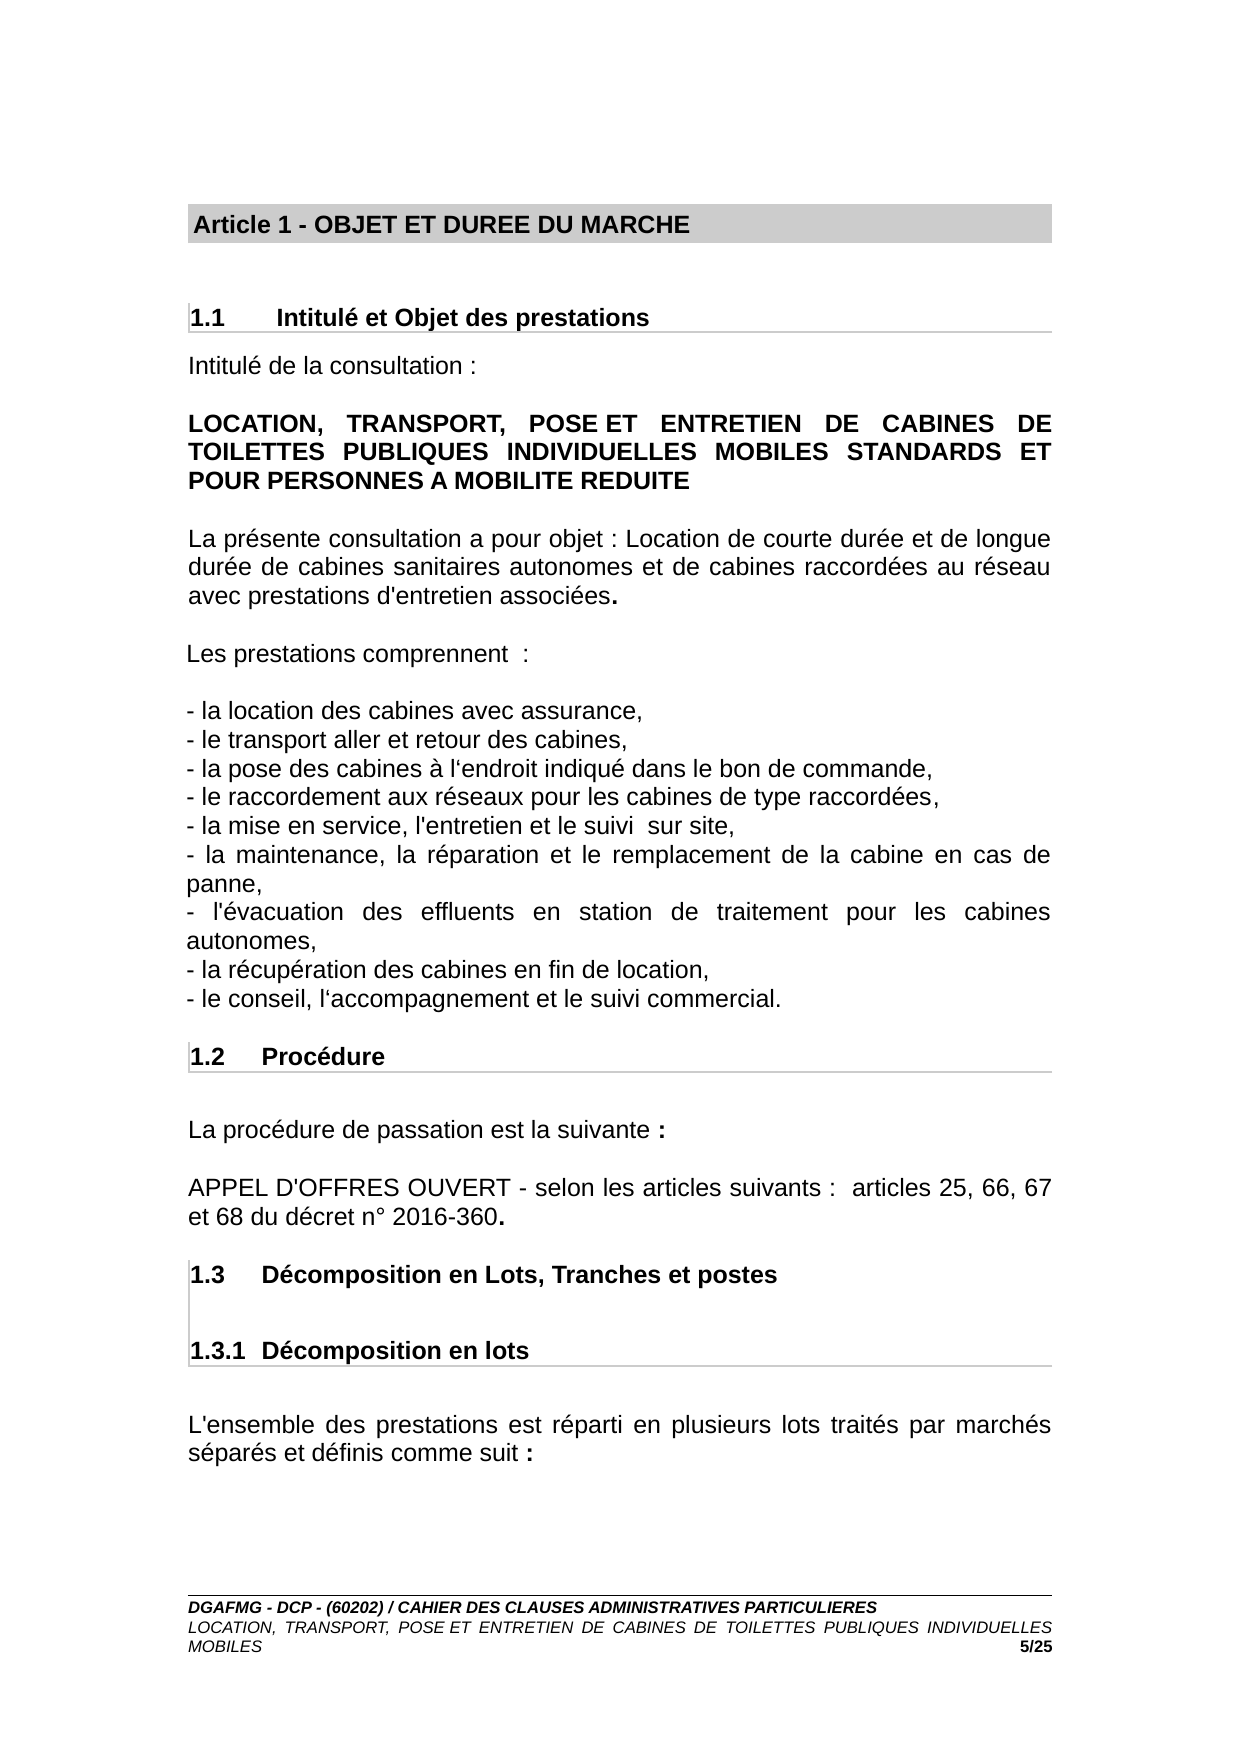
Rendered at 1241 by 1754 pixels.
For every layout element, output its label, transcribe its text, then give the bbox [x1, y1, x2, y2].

text - la récupération des cabines en fin de location, [186, 955, 1052, 983]
text La procédure de passation est la suivante : [188, 1116, 1052, 1144]
text APPEL D'OFFRES OUVERT - selon les articles suivants : articles 25, 66, 67 et 68 du décret n° 2016-360. [188, 1173, 1052, 1231]
subtitle 1.3.1 Décomposition en lots [190, 1336, 1052, 1365]
text - le conseil, l‘accompagnement et le suivi commercial. [186, 983, 1052, 1012]
text - la location des cabines avec assurance, [186, 696, 1052, 725]
text - la pose des cabines à l‘endroit indiqué dans le bon de commande, [186, 753, 1052, 782]
text - le transport aller et retour des cabines, [186, 725, 1052, 753]
text L'ensemble des prestations est réparti en plusieurs lots traités par marchés séparés et définis comme suit : [188, 1410, 1052, 1467]
text Intitulé de la consultation : [188, 351, 1052, 380]
subtitle 1.3 Décomposition en Lots, Tranches et postes [190, 1260, 1052, 1289]
subtitle Intitulé et Objet des prestations [188, 302, 1052, 331]
text - l'évacuation des effluents en station de traitement pour les cabines autonomes, [186, 897, 1052, 955]
text - la maintenance, la réparation et le remplacement de la cabine en cas de panne, [186, 840, 1052, 897]
text - la mise en service, l'entretien et le suivi sur site, [186, 811, 1052, 840]
text - le raccordement aux réseaux pour les cabines de type raccordées, [186, 782, 1052, 811]
text Les prestations comprennent : [186, 638, 1052, 667]
subtitle OBJET ET DUREE DU MARCHE [190, 207, 1050, 241]
text LOCATION, TRANSPORT, POSE ET ENTRETIEN DE CABINES DE TOILETTES PUBLIQUES INDIVIDUELLES MOBILES STANDARDS ET POUR PERSONNES A MOBILITE REDUITE [188, 408, 1052, 495]
text La présente consultation a pour objet : Location de courte durée et de longue durée de cabines sanitaires autonomes et de cabines raccordées au réseau avec prestations d'entretien associées. [188, 523, 1052, 610]
subtitle 1.2 Procédure [190, 1042, 1052, 1071]
